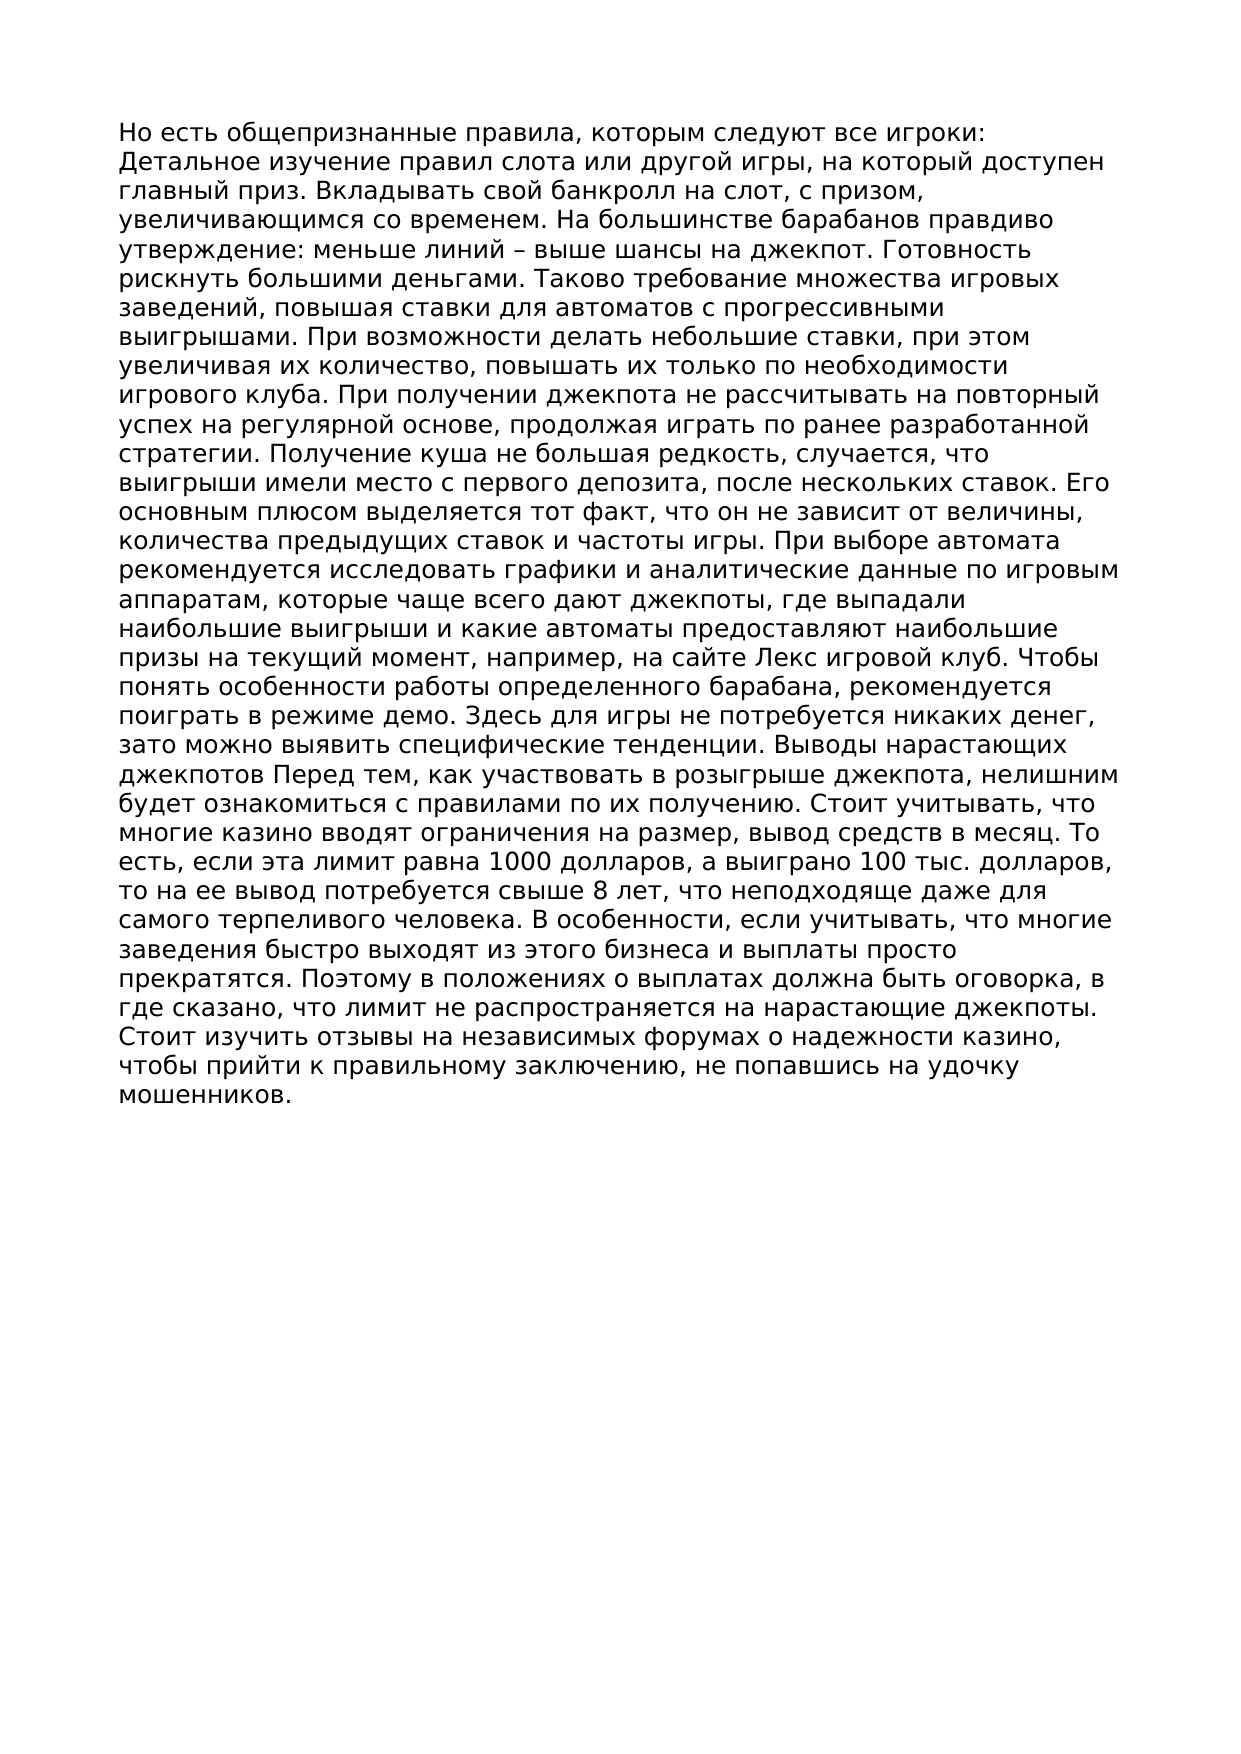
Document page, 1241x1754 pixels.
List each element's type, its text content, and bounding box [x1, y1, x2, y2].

text Но есть общепризнанные правила, которым следуют все игроки: Детальное изучение правил слота или другой игры, на который доступен главный приз. Вкладывать свой банкролл на слот, с призом, увеличивающимся со временем. На большинстве барабанов правдиво утверждение: меньше линий – выше шансы на джекпот. Готовность рискнуть большими деньгами. Таково требование множества игровых заведений, повышая ставки для автоматов с прогрессивными выигрышами. При возможности делать небольшие ставки, при этом увеличивая их количество, повышать их только по необходимости игрового клуба. При получении джекпота не рассчитывать на повторный успех на регулярной основе, продолжая играть по ранее разработанной стратегии. Получение куша не большая редкость, случается, что выигрыши имели место с первого депозита, после нескольких ставок. Его основным плюсом выделяется тот факт, что он не зависит от величины, количества предыдущих ставок и частоты игры. При выборе автомата рекомендуется исследовать графики и аналитические данные по игровым аппаратам, которые чаще всего дают джекпоты, где выпадали наибольшие выигрыши и какие автоматы предоставляют наибольшие призы на текущий момент, например, на сайте Лекс игровой клуб. Чтобы понять особенности работы определенного барабана, рекомендуется поиграть в режиме демо. Здесь для игры не потребуется никаких денег, зато можно выявить специфические тенденции. Выводы нарастающих джекпотов Перед тем, как участвовать в розыгрыше джекпота, нелишним будет ознакомиться с правилами по их получению. Стоит учитывать, что многие казино вводят ограничения на размер, вывод средств в месяц. То есть, если эта лимит равна 1000 долларов, а выиграно 100 тыс. долларов, то на ее вывод потребуется свыше 8 лет, что неподходяще даже для самого терпеливого человека. В особенности, если учитывать, что многие заведения быстро выходят из этого бизнеса и выплаты просто прекратятся. Поэтому в положениях о выплатах должна быть оговорка, в где сказано, что лимит не распространяется на нарастающие джекпоты. Стоит изучить отзывы на независимых форумах о надежности казино, чтобы прийти к правильному заключению, не попавшись на удочку мошенников. [118, 118, 1122, 1110]
